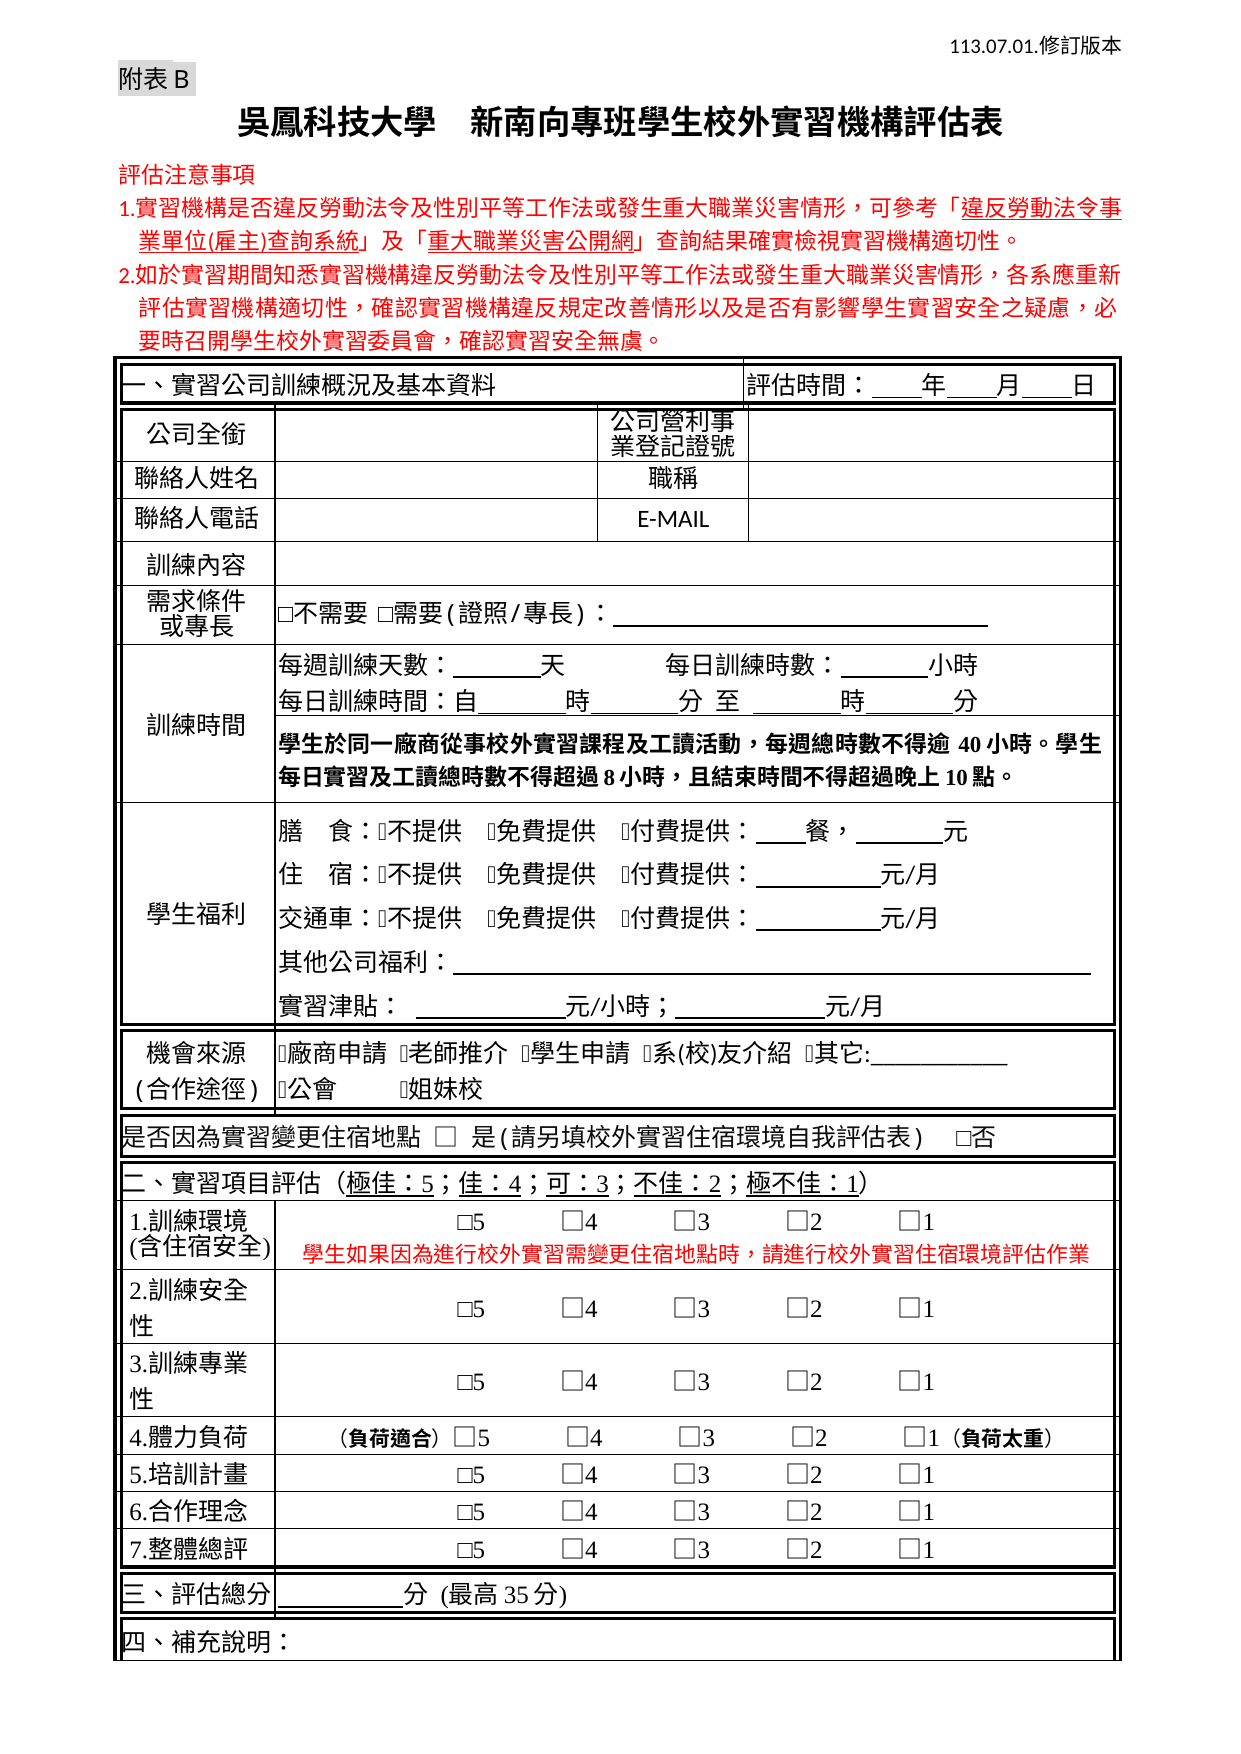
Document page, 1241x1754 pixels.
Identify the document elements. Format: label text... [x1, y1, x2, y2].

table_cell 聯絡人姓名 [123, 462, 274, 497]
table_cell 四、補充說明： [125, 1634, 142, 1648]
table_cell □5 □4 □3 □2 □1 [276, 1492, 1113, 1528]
table_cell [749, 499, 1113, 541]
table_cell 是否因為實習變更住宿地點 □ 是(請另填校外實習住宿環境自我評估表) □否 [118, 1107, 274, 1154]
table_cell □5 □4 □3 □2 □1 [276, 1344, 1113, 1416]
table_cell 4.體力負荷 [123, 1417, 274, 1453]
table_cell [749, 462, 1113, 497]
table_cell 機會來源 (合作途徑) [118, 1023, 274, 1107]
table_cell 四、補充說明： [276, 1611, 1117, 1660]
table_cell 5.培訓計畫 [123, 1455, 274, 1491]
table_cell 學生福利 [123, 803, 274, 1023]
table_cell [276, 499, 597, 541]
table_cell 需求條件 或專長 [123, 586, 274, 644]
table_cell 每週訓練天數： 天 每日訓練時數： 小時 每日訓練時間：自 時 分 至 時 分 [276, 645, 1113, 714]
table_cell □不需要 □需要(證照/專長)： [276, 586, 1113, 644]
table_cell 是否因為實習變更住宿地點 □ 是(請另填校外實習住宿環境自我評估表) □否 [123, 1117, 1113, 1154]
table_cell □5 □4 □3 □2 □1 [276, 1270, 1113, 1343]
table_cell 公司營利事業登記證號 [598, 411, 748, 461]
table_cell [276, 462, 597, 497]
table_cell E-MAIL [598, 499, 748, 541]
table_cell [276, 411, 597, 461]
table_cell 2.訓練安全性 [123, 1270, 274, 1343]
table_cell 3.訓練專業性 [123, 1344, 274, 1416]
table_cell 四、補充說明： [118, 1611, 274, 1660]
table_cell 7.整體總評 [123, 1529, 274, 1565]
table_cell □5 □4 □3 □2 □1 [276, 1455, 1113, 1491]
table_cell 聯絡人電話 [123, 499, 274, 541]
table_cell 四、補充說明： [123, 1620, 1113, 1660]
table_cell 二、實習項目評估（極佳：5；佳：4；可：3；不佳：2；極不佳：1） [118, 1155, 1117, 1200]
table_cell 廠商申請 老師推介 學生申請 系(校)友介紹 其它:___________ 公會 姐妹校 [276, 1023, 1117, 1107]
table_cell 公司全銜 [118, 401, 274, 461]
table_cell 學生於同一廠商從事校外實習課程及工讀活動，每週總時數不得逾40小時。學生每日實習及工讀總時數不得超過8小時，且結束時間不得超過晚上10點。 [276, 716, 1113, 802]
text 吳鳳科技大學 新南向專班學生校外實習機構評估表 [118, 96, 1122, 144]
table_cell [276, 542, 1113, 585]
table_header 一、實習公司訓練概況及基本資料 [118, 359, 743, 401]
table_cell （負荷適合）□5 □4 □3 □2 □1（負荷太重） [276, 1417, 1113, 1453]
text 1.實習機構是否違反勞動法令及性別平等工作法或發生重大職業災害情形，可參考「違反勞動法令事業單位(雇主)查詢系統」及「重大職業災害公開網」查詢結果確實檢視實習機構適切性。 [118, 190, 1122, 256]
table_cell 三、評估總分 [118, 1565, 274, 1611]
text 2.如於實習期間知悉實習機構違反勞動法令及性別平等工作法或發生重大職業災害情形，各系應重新評估實習機構適切性，確認實習機構違反規定改善情形以及是否有影響學生實習安全之疑慮，必要時召開學生校外實習委員會，確認實習安全無虞。 [118, 256, 1122, 356]
table_cell □5 □4 □3 □2 □1 學生如果因為進行校外實習需變更住宿地點時，請進行校外實習住宿環境評估作業 [276, 1201, 1113, 1269]
table_cell 是否因為實習變更住宿地點 □ 是(請另填校外實習住宿環境自我評估表) □否 [276, 1107, 1117, 1154]
table_cell [749, 411, 1113, 461]
text 附表B [118, 60, 1122, 96]
table_cell □5 □4 □3 □2 □1 [276, 1529, 1113, 1565]
table_cell 訓練內容 [123, 542, 274, 585]
table_cell 訓練時間 [123, 645, 274, 802]
text 評估注意事項 [118, 157, 1122, 190]
table_cell 分 (最高35分) [276, 1565, 1117, 1611]
table_cell 職稱 [598, 462, 748, 497]
table_cell 膳 食：不提供 免費提供 付費提供： 餐， 元 住 宿：不提供 免費提供 付費提供： 元/月 交通車：不提供 免費提供 付費提供： 元/月 其他公司福利： 實習津貼： 元/小時； 元/月 [276, 803, 1113, 1023]
table_cell 1.訓練環境(含住宿安全) [123, 1201, 274, 1269]
table_header 評估時間： 年 月 日 [744, 359, 1117, 401]
table_cell [749, 401, 1117, 461]
table_cell 6.合作理念 [123, 1492, 274, 1528]
